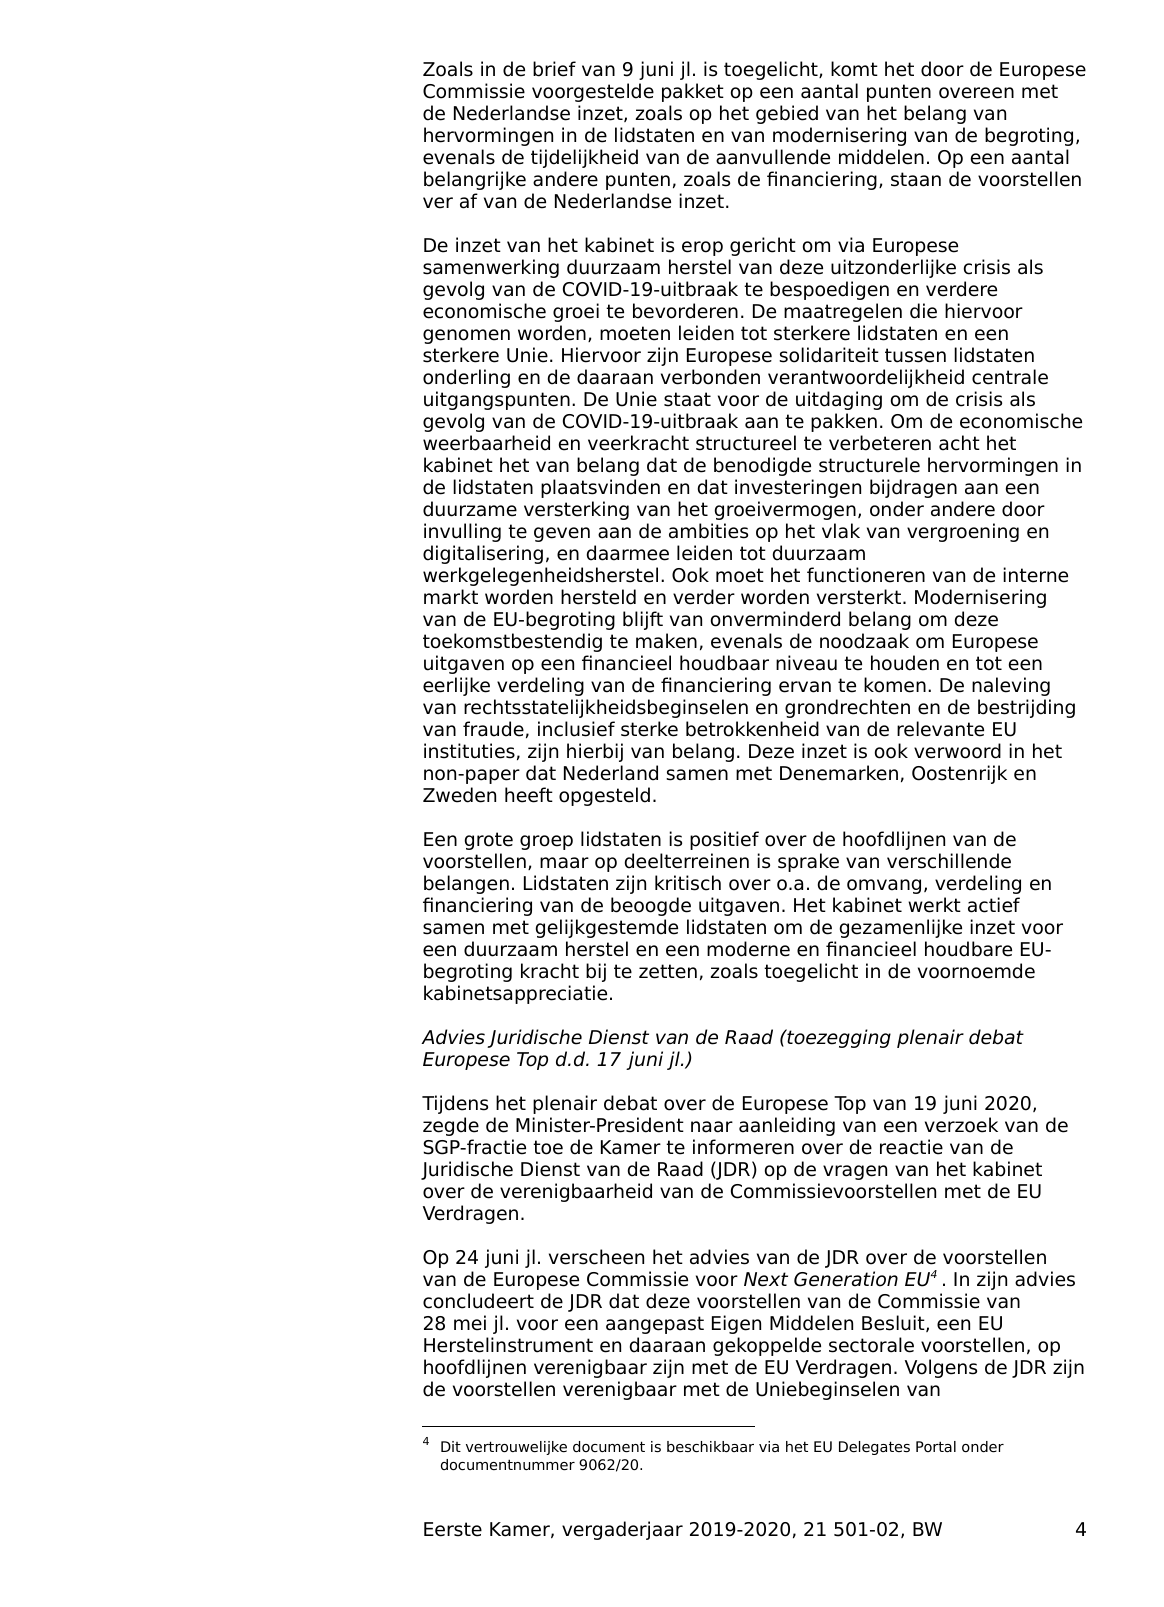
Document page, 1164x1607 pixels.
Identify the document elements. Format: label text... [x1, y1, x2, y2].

text Op 24 juni jl. verscheen het advies van de JDR over de voorstellen van de Europese Commissie voor Next Generation EU. In zijn advies concludeert de JDR dat deze voorstellen van de Commissie van 28 mei jl. voor een aangepast Eigen Middelen Besluit, een EU Herstelinstrument en daaraan gekoppelde sectorale voorstellen, op hoofdlijnen verenigbaar zijn met de EU Verdragen. Volgens de JDR zijn de voorstellen verenigbaar met de Uniebeginselen van [422, 1247, 1087, 1401]
subtitle Advies Juridische Dienst van de Raad (toezegging plenair debat Europese Top d.d. 17 juni jl.) [422, 1027, 1087, 1071]
text Een grote groep lidstaten is positief over de hoofdlijnen van de voorstellen, maar op deelterreinen is sprake van verschillende belangen. Lidstaten zijn kritisch over o.a. de omvang, verdeling en financiering van de beoogde uitgaven. Het kabinet werkt actief samen met gelijkgestemde lidstaten om de gezamenlijke inzet voor een duurzaam herstel en een moderne en financieel houdbare EU-begroting kracht bij te zetten, zoals toegelicht in de voornoemde kabinetsappreciatie. [422, 829, 1087, 1004]
text De inzet van het kabinet is erop gericht om via Europese samenwerking duurzaam herstel van deze uitzonderlijke crisis als gevolg van de COVID-19-uitbraak te bespoedigen en verdere economische groei te bevorderen. De maatregelen die hiervoor genomen worden, moeten leiden tot sterkere lidstaten en een sterkere Unie. Hiervoor zijn Europese solidariteit tussen lidstaten onderling en de daaraan verbonden verantwoordelijkheid centrale uitgangspunten. De Unie staat voor de uitdaging om de crisis als gevolg van de COVID-19-uitbraak aan te pakken. Om de economische weerbaarheid en veerkracht structureel te verbeteren acht het kabinet het van belang dat de benodigde structurele hervormingen in de lidstaten plaatsvinden en dat investeringen bijdragen aan een duurzame versterking van het groeivermogen, onder andere door invulling te geven aan de ambities op het vlak van vergroening en digitalisering, en daarmee leiden tot duurzaam werkgelegenheidsherstel. Ook moet het functioneren van de interne markt worden hersteld en verder worden versterkt. Modernisering van de EU-begroting blijft van onverminderd belang om deze toekomstbestendig te maken, evenals de noodzaak om Europese uitgaven op een financieel houdbaar niveau te houden en tot een eerlijke verdeling van de financiering ervan te komen. De naleving van rechtsstatelijkheidsbeginselen en grondrechten en de bestrijding van fraude, inclusief sterke betrokkenheid van de relevante EU instituties, zijn hierbij van belang. Deze inzet is ook verwoord in het non-paper dat Nederland samen met Denemarken, Oostenrijk en Zweden heeft opgesteld. [422, 235, 1087, 807]
text Zoals in de brief van 9 juni jl. is toegelicht, komt het door de Europese Commissie voorgestelde pakket op een aantal punten overeen met de Nederlandse inzet, zoals op het gebied van het belang van hervormingen in de lidstaten en van modernisering van de begroting, evenals de tijdelijkheid van de aanvullende middelen. Op een aantal belangrijke andere punten, zoals de financiering, staan de voorstellen ver af van de Nederlandse inzet. [422, 59, 1087, 213]
text Dit vertrouwelijke document is beschikbaar via het EU Delegates Portal onder documentnummer 9062/20. [422, 1435, 1087, 1474]
text Tijdens het plenair debat over de Europese Top van 19 juni 2020, zegde de Minister-President naar aanleiding van een verzoek van de SGP-fractie toe de Kamer te informeren over de reactie van de Juridische Dienst van de Raad (JDR) op de vragen van het kabinet over de verenigbaarheid van de Commissievoorstellen met de EU Verdragen. [422, 1093, 1087, 1225]
